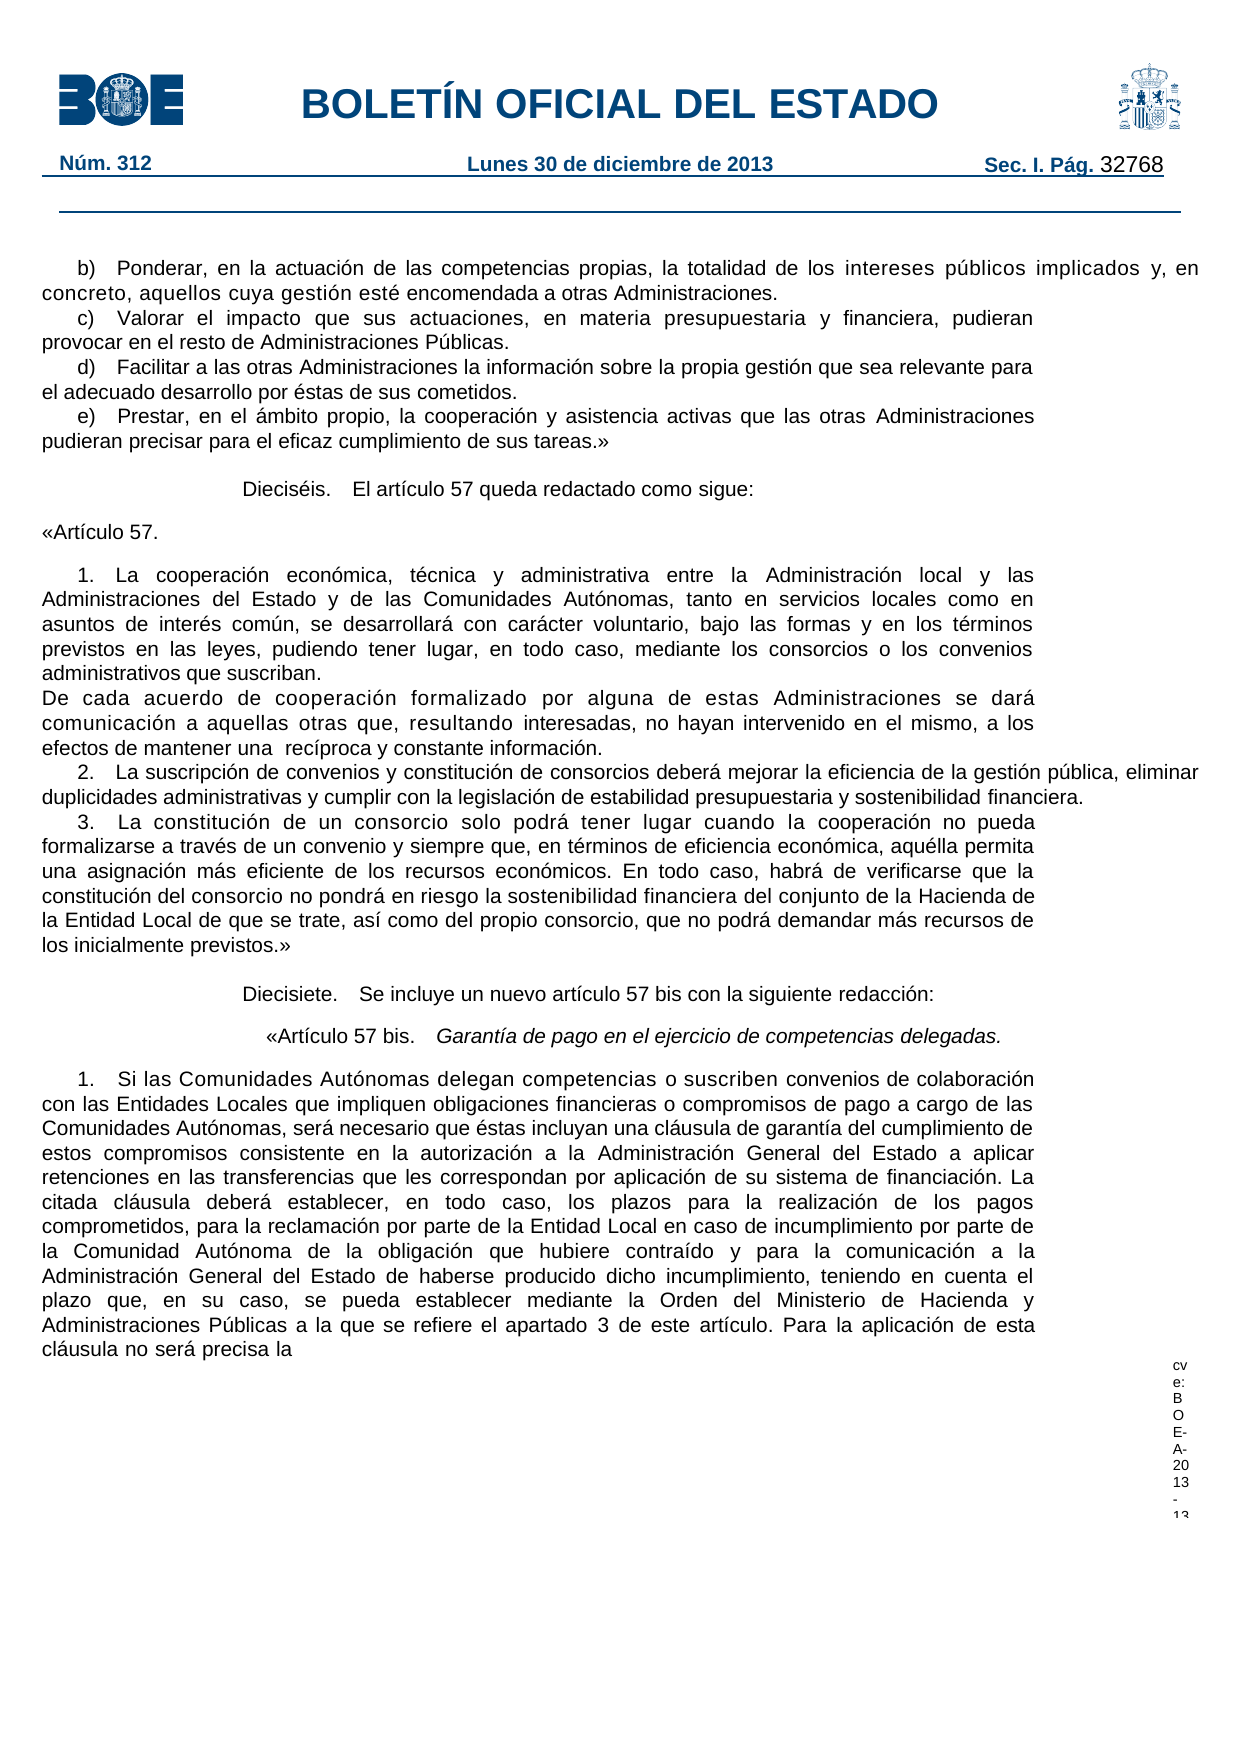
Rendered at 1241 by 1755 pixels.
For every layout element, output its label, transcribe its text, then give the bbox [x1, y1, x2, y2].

list cve: BOE-A-2013-13756 [1173, 1356, 1191, 1518]
text «Artículo 57. [42, 520, 1199, 544]
list La suscripción de convenios y constitución de consorcios deberá mejorar la eficiencia de la gestión pública, eliminar duplicidades administrativas y cumplir con la legislación de estabilidad presupuestaria y sostenibilidad financiera. [42, 760, 1199, 809]
text De cada acuerdo de cooperación formalizado por alguna de estas Administraciones se dará comunicación a aquellas otras que, resultando interesadas, no hayan intervenido en el mismo, a los efectos de mantener una recíproca y constante información. [42, 686, 1035, 759]
list Ponderar, en la actuación de las competencias propias, la totalidad de los intereses públicos implicados y, en concreto, aquellos cuya gestión esté encomendada a otras Administraciones. [42, 256, 1199, 305]
list Valorar el impacto que sus actuaciones, en materia presupuestaria y financiera, pudieran provocar en el resto de Administraciones Públicas. [42, 306, 1033, 354]
list Si las Comunidades Autónomas delegan competencias o suscriben convenios de colaboración con las Entidades Locales que impliquen obligaciones financieras o compromisos de pago a cargo de las Comunidades Autónomas, será necesario que éstas incluyan una cláusula de garantía del cumplimiento de estos compromisos consistente en la autorización a la Administración General del Estado a aplicar retenciones en las transferencias que les correspondan por aplicación de su sistema de financiación. La citada cláusula deberá establecer, en todo caso, los plazos para la realización de los pagos comprometidos, para la reclamación por parte de la Entidad Local en caso de incumplimiento por parte de la Comunidad Autónoma de la obligación que hubiere contraído y para la comunicación a la Administración General del Estado de haberse producido dicho incumplimiento, teniendo en cuenta el plazo que, en su caso, se pueda establecer mediante la Orden del Ministerio de Hacienda y Administraciones Públicas a la que se refiere el apartado 3 de este artículo. Para la aplicación de esta cláusula no será precisa la [42, 1067, 1035, 1361]
list Prestar, en el ámbito propio, la cooperación y asistencia activas que las otras Administraciones pudieran precisar para el eficaz cumplimiento de sus tareas.» [42, 404, 1034, 453]
text «Artículo 57 bis. Garantía de pago en el ejercicio de competencias delegadas. [266, 1024, 1199, 1048]
text Diecisiete. Se incluye un nuevo artículo 57 bis con la siguiente redacción: [242, 981, 1199, 1005]
text Dieciséis. El artículo 57 queda redactado como sigue: [242, 477, 1199, 501]
list Facilitar a las otras Administraciones la información sobre la propia gestión que sea relevante para el adecuado desarrollo por éstas de sus cometidos. [42, 355, 1034, 403]
list La cooperación económica, técnica y administrativa entre la Administración local y las Administraciones del Estado y de las Comunidades Autónomas, tanto en servicios locales como en asuntos de interés común, se desarrollará con carácter voluntario, bajo las formas y en los términos previstos en las leyes, pudiendo tener lugar, en todo caso, mediante los consorcios o los convenios administrativos que suscriban. [42, 563, 1034, 685]
list La constitución de un consorcio solo podrá tener lugar cuando la cooperación no pueda formalizarse a través de un convenio y siempre que, en términos de eficiencia económica, aquélla permita una asignación más eficiente de los recursos económicos. En todo caso, habrá de verificarse que la constitución del consorcio no pondrá en riesgo la sostenibilidad financiera del conjunto de la Hacienda de la Entidad Local de que se trate, así como del propio consorcio, que no podrá demandar más recursos de los inicialmente previstos.» [42, 810, 1035, 957]
